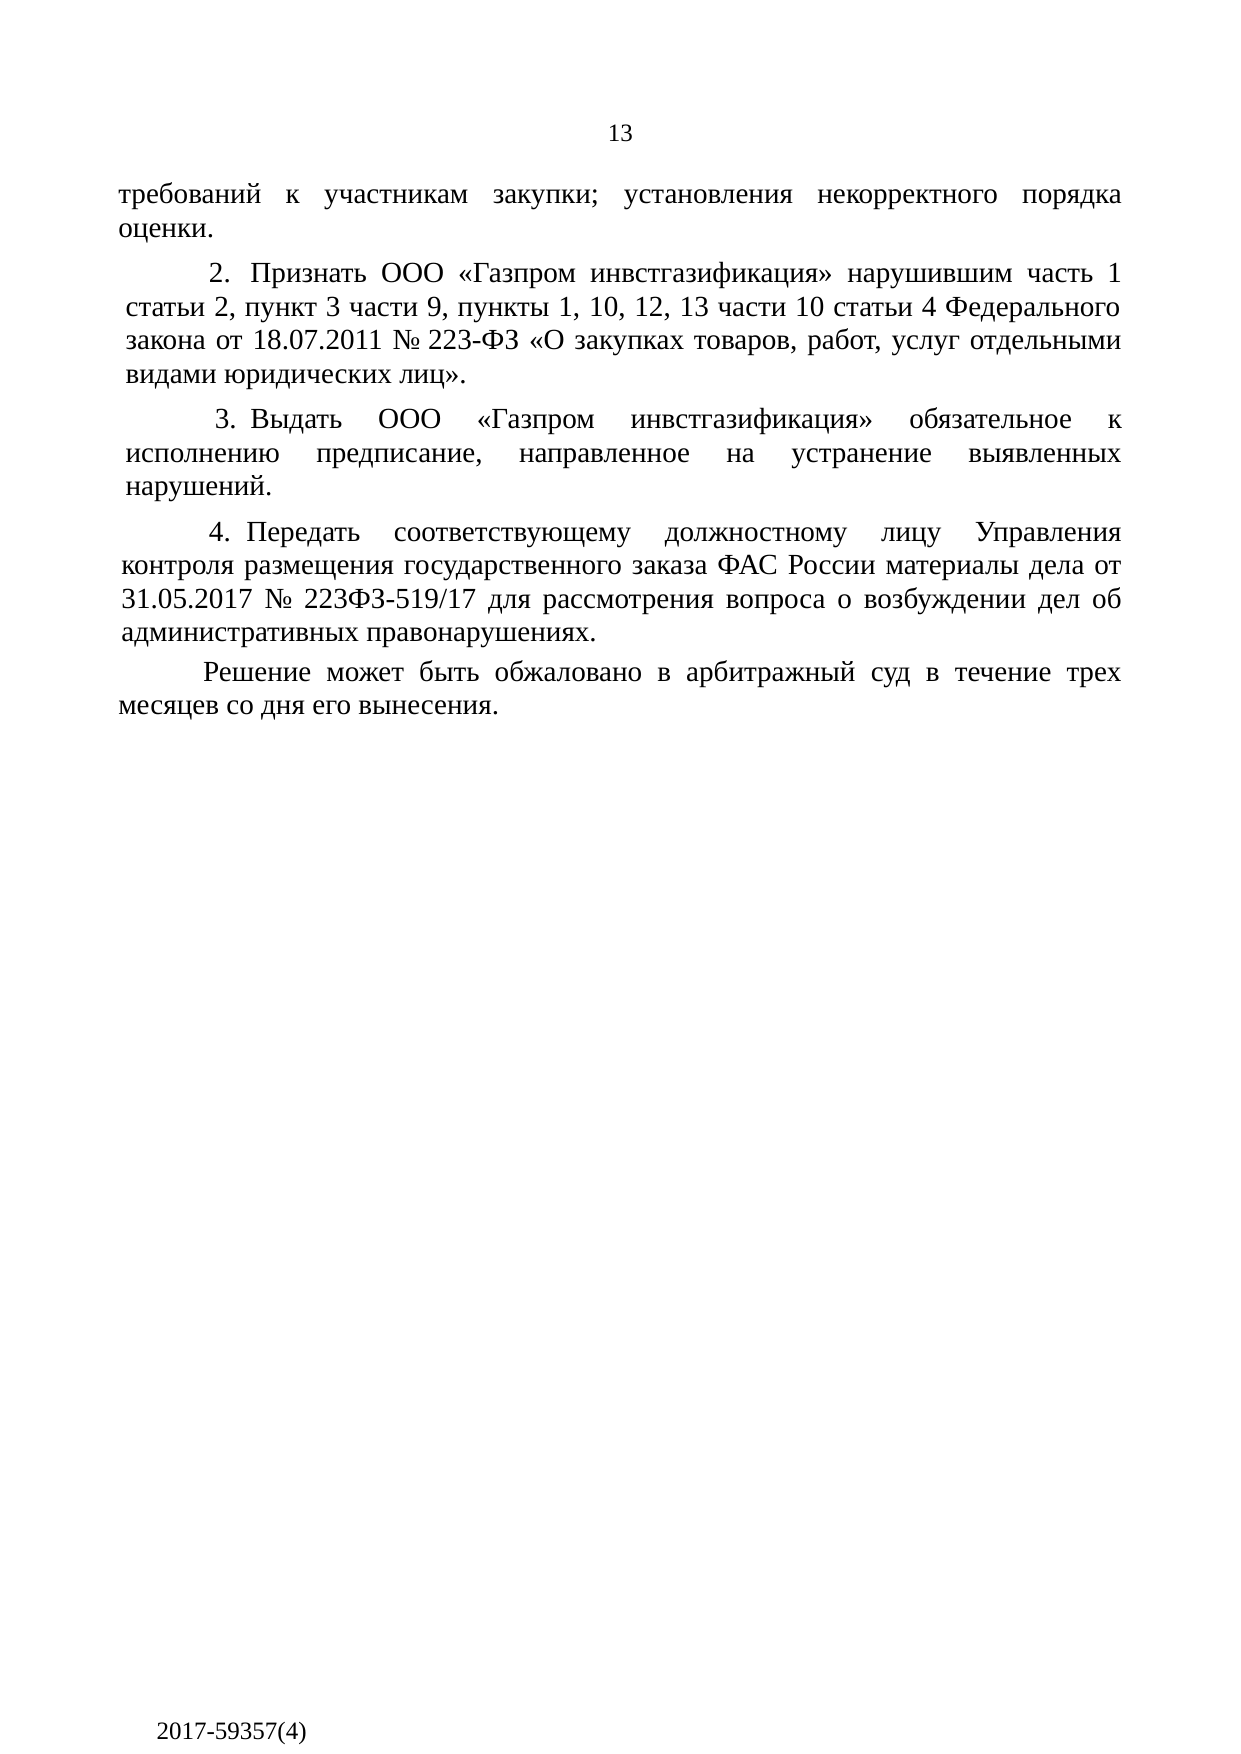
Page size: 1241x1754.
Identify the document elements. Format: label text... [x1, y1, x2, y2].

list Передать соответствующему должностному лицу Управления контроля размещения государственного заказа ФАС России материалы дела от 31.05.2017 № 223ФЗ-519/17 для рассмотрения вопроса о возбуждении дел об административных правонарушениях. [121, 514, 1122, 648]
list Выдать ООО «Газпром инвстгазификация» обязательное к исполнению предписание, направленное на устранение выявленных нарушений. [125, 401, 1122, 502]
text требований к участникам закупки; установления некорректного порядка оценки. [118, 176, 1122, 243]
text Решение может быть обжаловано в арбитражный суд в течение трех месяцев со дня его вынесения. [118, 654, 1122, 721]
list Признать ООО «Газпром инвстгазификация» нарушившим часть 1 статьи 2, пункт 3 части 9, пункты 1, 10, 12, 13 части 10 статьи 4 Федерального закона от 18.07.2011 № 223-ФЗ «О закупках товаров, работ, услуг отдельными видами юридических лиц». [125, 255, 1122, 389]
